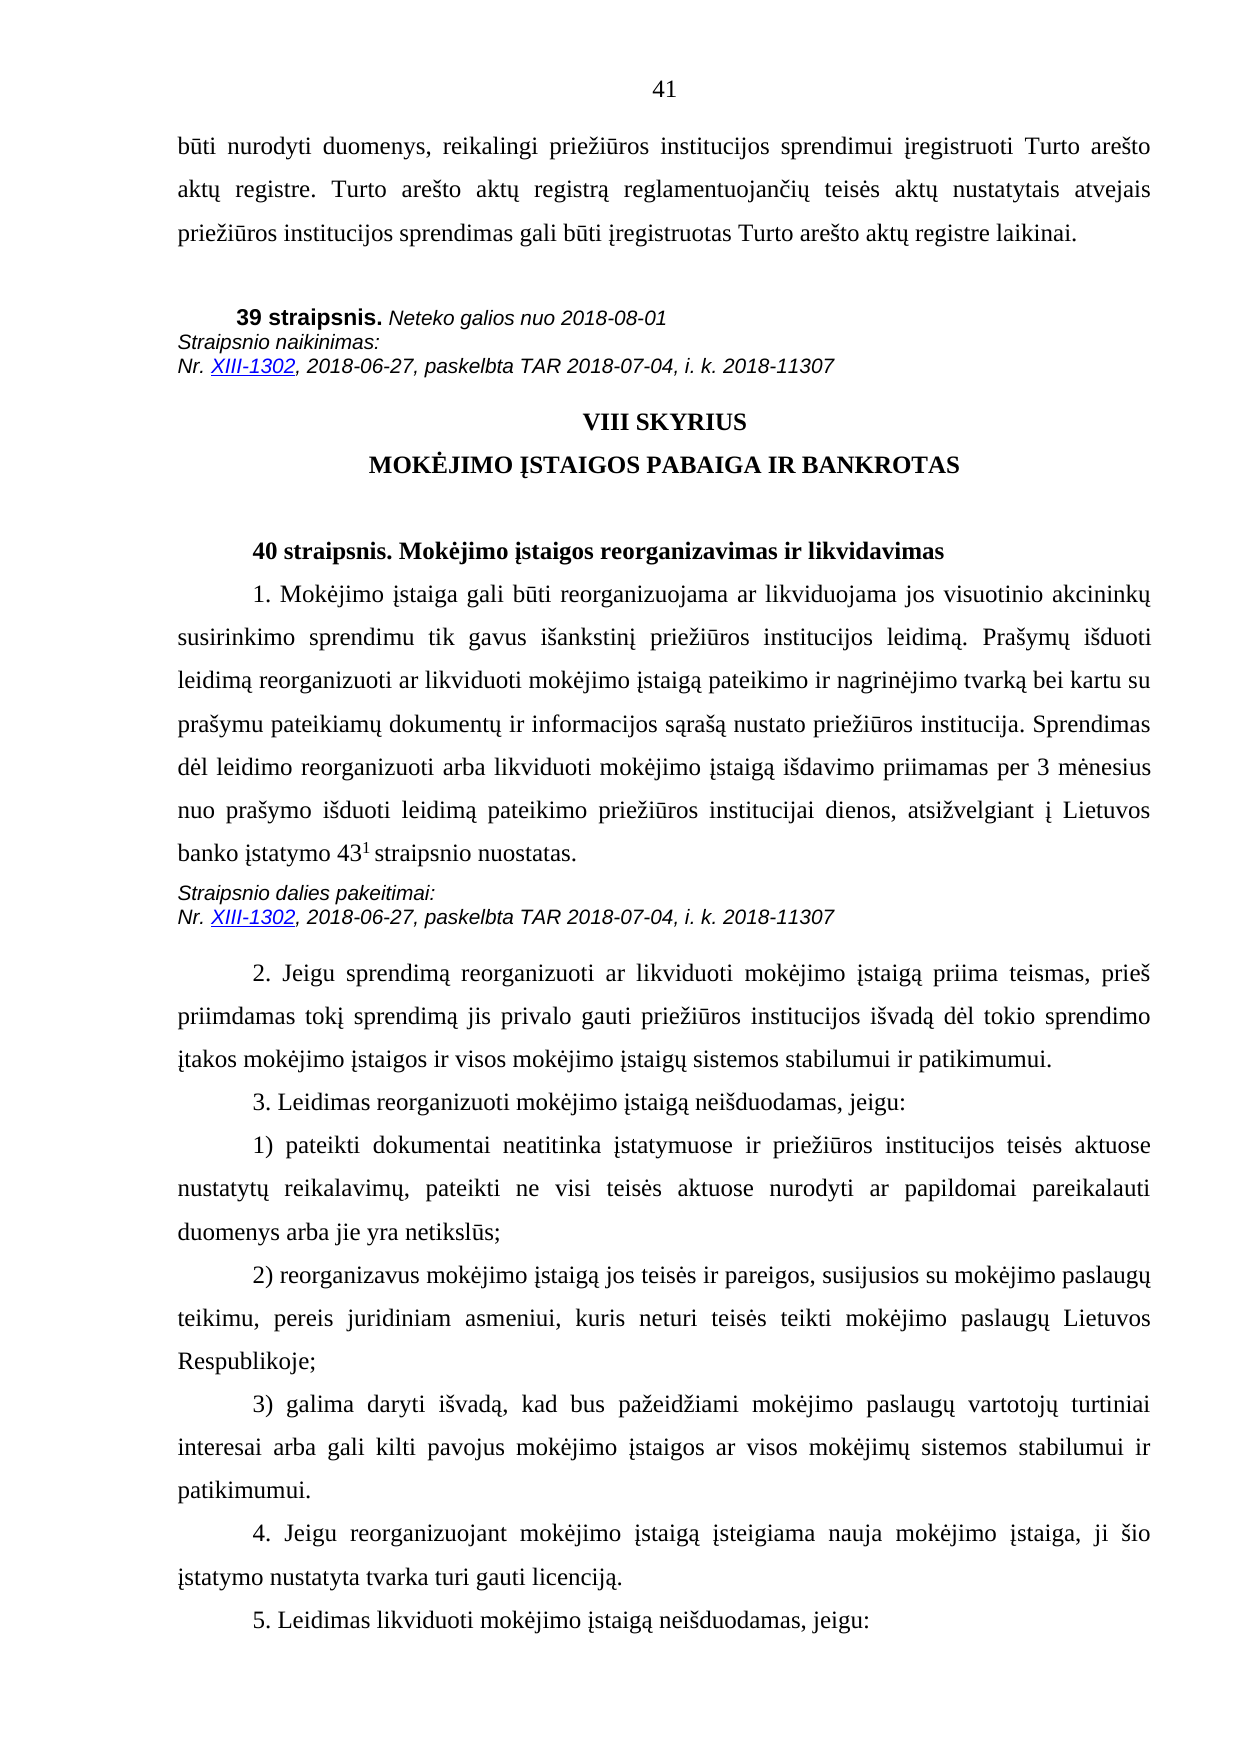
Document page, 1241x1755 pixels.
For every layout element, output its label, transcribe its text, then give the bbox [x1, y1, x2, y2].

text Nr. XIII-1302, 2018-06-27, paskelbta TAR 2018-07-04, i. k. 2018-11307 [177, 354, 1152, 378]
text MOKĖJIMO ĮSTAIGOS PABAIGA IR BANKROTAS [177, 450, 1152, 479]
text 3) galima daryti išvadą, kad bus pažeidžiami mokėjimo paslaugų vartotojų turtiniai interesai arba gali kilti pavojus mokėjimo įstaigos ar visos mokėjimų sistemos stabilumui ir patikimumui. [177, 1389, 1152, 1504]
text 3. Leidimas reorganizuoti mokėjimo įstaigą neišduodamas, jeigu: [177, 1087, 1152, 1116]
text 40 straipsnis. Mokėjimo įstaigos reorganizavimas ir likvidavimas [177, 536, 1152, 565]
text VIII SKYRIUS [177, 407, 1152, 436]
text Straipsnio naikinimas: [177, 330, 1152, 354]
text 1) pateikti dokumentai neatitinka įstatymuose ir priežiūros institucijos teisės aktuose nustatytų reikalavimų, pateikti ne visi teisės aktuose nurodyti ar papildomai pareikalauti duomenys arba jie yra netikslūs; [177, 1130, 1152, 1245]
text 5. Leidimas likviduoti mokėjimo įstaigą neišduodamas, jeigu: [177, 1605, 1152, 1633]
text 39 straipsnis. Neteko galios nuo 2018-08-01 [177, 304, 1152, 330]
text Nr. XIII-1302, 2018-06-27, paskelbta TAR 2018-07-04, i. k. 2018-11307 [177, 905, 1152, 929]
text 2) reorganizavus mokėjimo įstaigą jos teisės ir pareigos, susijusios su mokėjimo paslaugų teikimu, pereis juridiniam asmeniui, kuris neturi teisės teikti mokėjimo paslaugų Lietuvos Respublikoje; [177, 1260, 1152, 1375]
text 2. Jeigu sprendimą reorganizuoti ar likviduoti mokėjimo įstaigą priima teismas, prieš priimdamas tokį sprendimą jis privalo gauti priežiūros institucijos išvadą dėl tokio sprendimo įtakos mokėjimo įstaigos ir visos mokėjimo įstaigų sistemos stabilumui ir patikimumui. [177, 958, 1152, 1073]
text Straipsnio dalies pakeitimai: [177, 881, 1152, 905]
text 4. Jeigu reorganizuojant mokėjimo įstaigą įsteigiama nauja mokėjimo įstaiga, ji šio įstatymo nustatyta tvarka turi gauti licenciją. [177, 1518, 1152, 1590]
text 1. Mokėjimo įstaiga gali būti reorganizuojama ar likviduojama jos visuotinio akcininkų susirinkimo sprendimu tik gavus išankstinį priežiūros institucijos leidimą. Prašymų išduoti leidimą reorganizuoti ar likviduoti mokėjimo įstaigą pateikimo ir nagrinėjimo tvarką bei kartu su prašymu pateikiamų dokumentų ir informacijos sąrašą nustato priežiūros institucija. Sprendimas dėl leidimo reorganizuoti arba likviduoti mokėjimo įstaigą išdavimo priimamas per 3 mėnesius nuo prašymo išduoti leidimą pateikimo priežiūros institucijai dienos, atsižvelgiant į Lietuvos banko įstatymo 431 straipsnio nuostatas. [177, 579, 1152, 867]
text būti nurodyti duomenys, reikalingi priežiūros institucijos sprendimui įregistruoti Turto arešto aktų registre. Turto arešto aktų registrą reglamentuojančių teisės aktų nustatytais atvejais priežiūros institucijos sprendimas gali būti įregistruotas Turto arešto aktų registre laikinai. [177, 131, 1152, 246]
